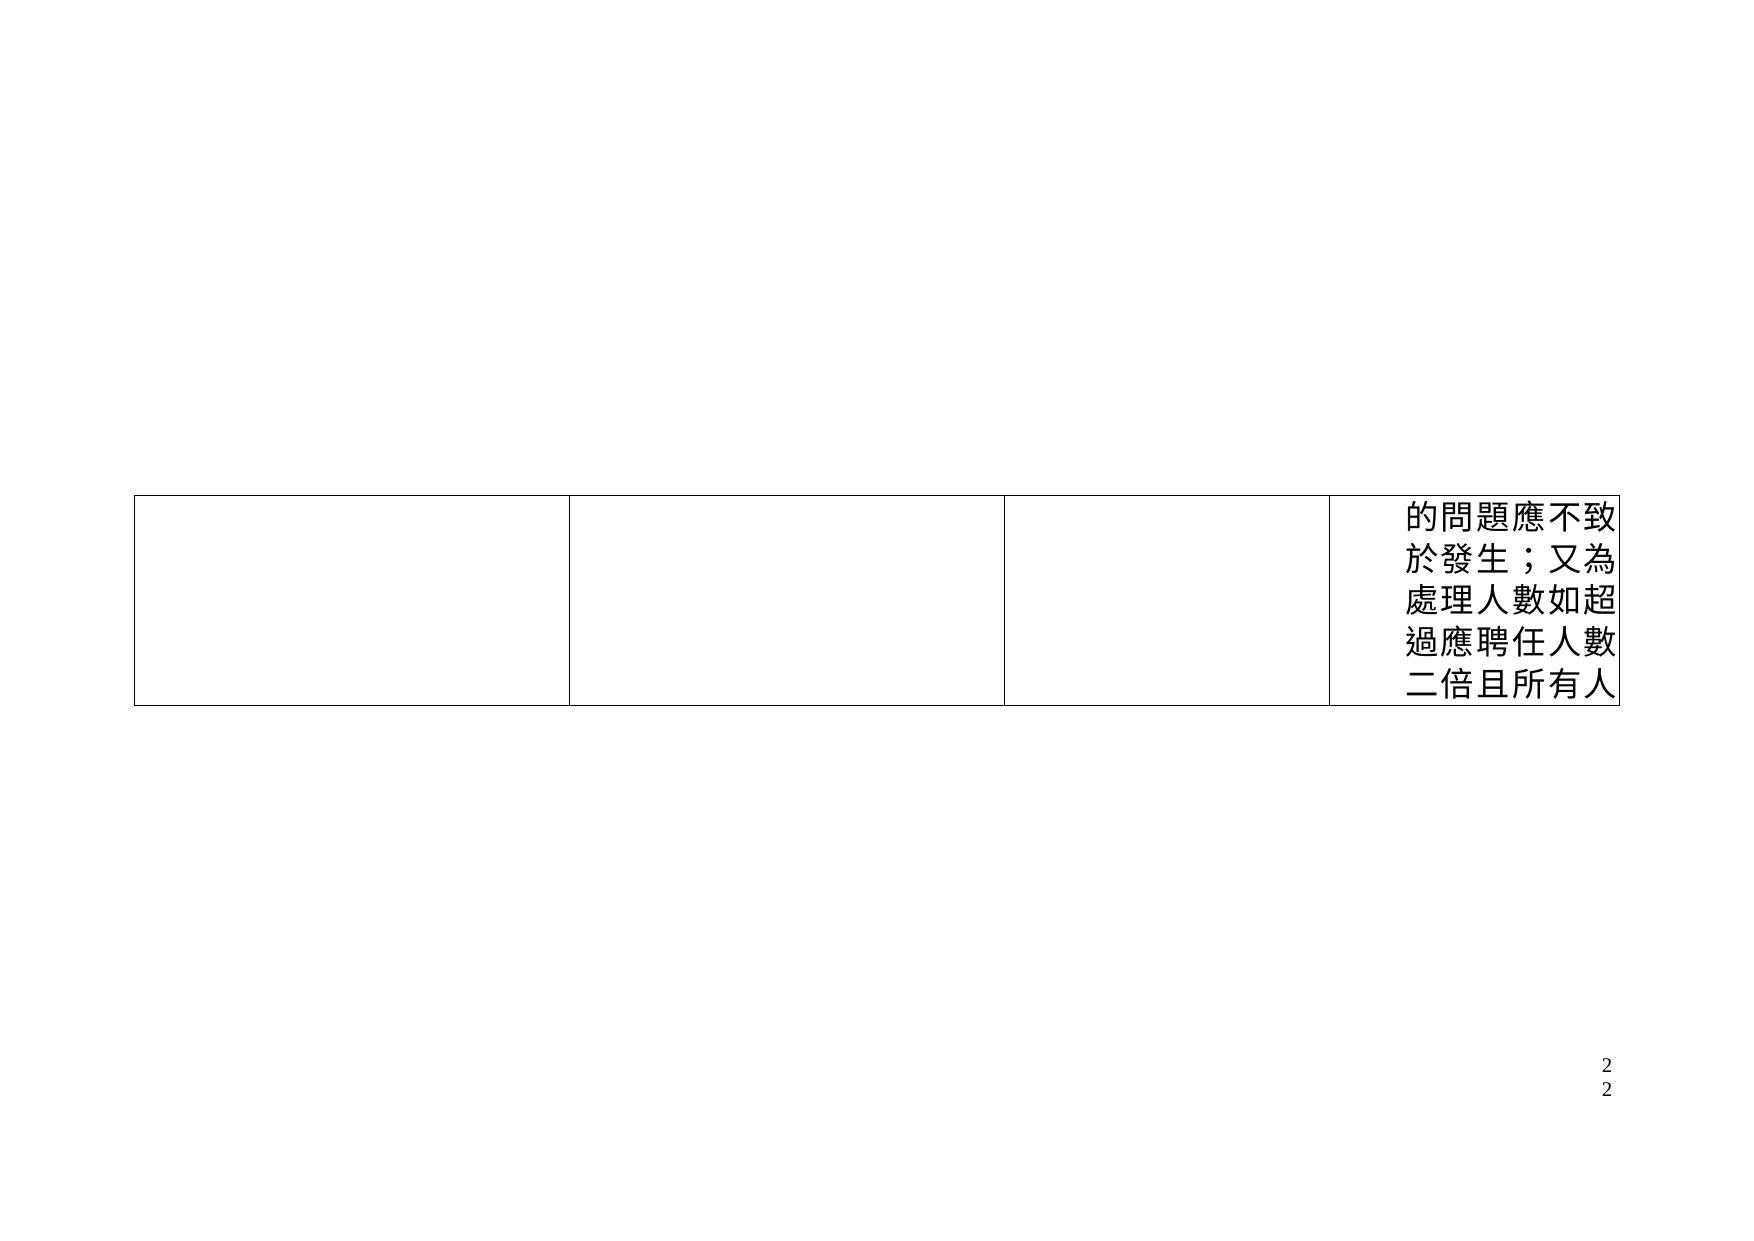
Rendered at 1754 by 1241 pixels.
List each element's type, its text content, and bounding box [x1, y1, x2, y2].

table_cell 的問題應不致於發生；又為處理人數如超過應聘任人數二倍且所有人 [1330, 496, 1619, 704]
table_cell [570, 496, 1004, 704]
table_cell [1005, 496, 1329, 704]
table_cell 本自治條例第六條第一項第一款及第三款規定之董事人選，由臺北市政府文化局（以下簡稱文化局）以公開徵求或接受推薦之方式為之。 本自治條例第六條第一項第二款規定之董事人選，由文化局函請流行音樂產業公會、工會及相關專業團體推薦；每一公會、工會或團體推薦之人選，以一人為限。 前二項董事人選經審查符合本自治條例規定者，由文化局應擬具本自治條例規定應聘任董事人數二倍之人選名單，報請臺北市政府（以下簡稱本府）擇聘為董事，並由本府於董事中聘任其中一人為董事長。 [135, 496, 569, 704]
